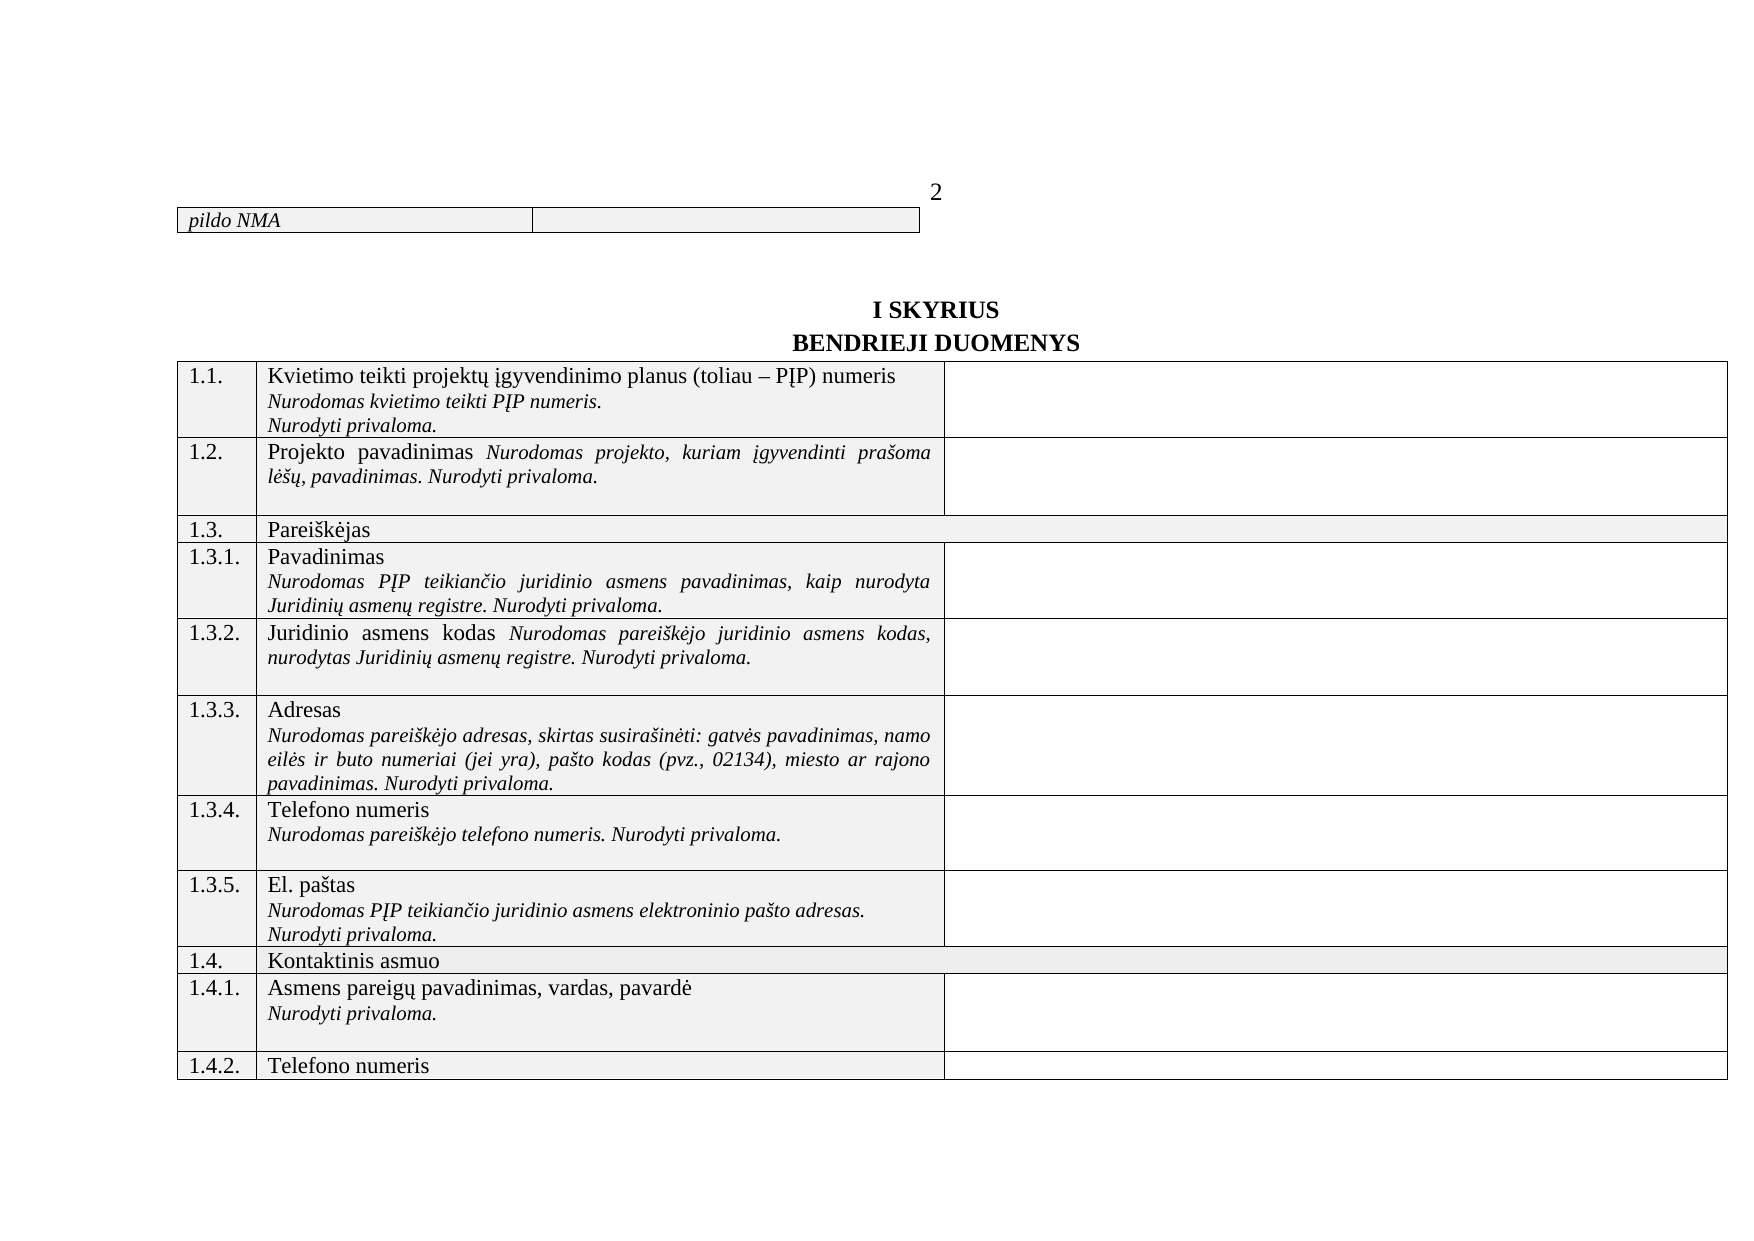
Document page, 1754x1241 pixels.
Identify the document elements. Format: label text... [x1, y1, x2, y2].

table_cell Juridinio asmens kodas Nurodomas pareiškėjo juridinio asmens kodas, nurodytas Juridinių asmenų registre. Nurodyti privaloma. [257, 619, 944, 695]
table_cell [945, 619, 1727, 695]
table_cell pildo NMA [178, 208, 532, 232]
table_cell 1.3. [178, 516, 256, 542]
table_cell Pareiškėjas [257, 516, 1727, 542]
table_cell 1.4.1. [178, 974, 256, 1051]
table_cell 1.3.4. [178, 796, 256, 870]
table_cell [945, 974, 1727, 1051]
table_cell Kontaktinis asmuo [257, 947, 1727, 973]
table_cell Pavadinimas Nurodomas PĮP teikiančio juridinio asmens pavadinimas, kaip nurodyta Juridinių asmenų registre. Nurodyti privaloma. [257, 543, 944, 617]
text I SKYRIUS [177, 295, 1695, 324]
table_cell Adresas Nurodomas pareiškėjo adresas, skirtas susirašinėti: gatvės pavadinimas, namo eilės ir buto numeriai (jei yra), pašto kodas (pvz., 02134), miesto ar rajono pavadinimas. Nurodyti privaloma. [257, 696, 944, 795]
table_cell [945, 796, 1727, 870]
text BENDRIEJI DUOMENYS [177, 328, 1695, 357]
table_cell [945, 543, 1727, 617]
table_cell 1.3.3. [178, 696, 256, 795]
table_cell 1.3.2. [178, 619, 256, 695]
table_cell 1.4. [178, 947, 256, 973]
table_cell 1.4.2. [178, 1052, 256, 1078]
table_cell [945, 1052, 1727, 1078]
table_cell Asmens pareigų pavadinimas, vardas, pavardė Nurodyti privaloma. [257, 974, 944, 1051]
table_cell 1.3.5. [178, 871, 256, 946]
table_cell Telefono numeris Nurodomas pareiškėjo telefono numeris. Nurodyti privaloma. [257, 796, 944, 870]
table_cell El. paštas Nurodomas PĮP teikiančio juridinio asmens elektroninio pašto adresas. Nurodyti privaloma. [257, 871, 944, 946]
table_header [945, 362, 1727, 437]
table_cell 1.3.1. [178, 543, 256, 617]
table_header Kvietimo teikti projektų įgyvendinimo planus (toliau – PĮP) numeris Nurodomas kvietimo teikti PĮP numeris. Nurodyti privaloma. [257, 362, 944, 437]
table_cell [945, 871, 1727, 946]
table_cell Projekto pavadinimas Nurodomas projekto, kuriam įgyvendinti prašoma lėšų, pavadinimas. Nurodyti privaloma. [257, 438, 944, 514]
table_cell Telefono numeris [257, 1052, 944, 1078]
table_cell [945, 438, 1727, 514]
table_cell 1.2. [178, 438, 256, 514]
table_header 1.1. [178, 362, 256, 437]
table_cell [533, 208, 919, 232]
table_cell [945, 696, 1727, 795]
